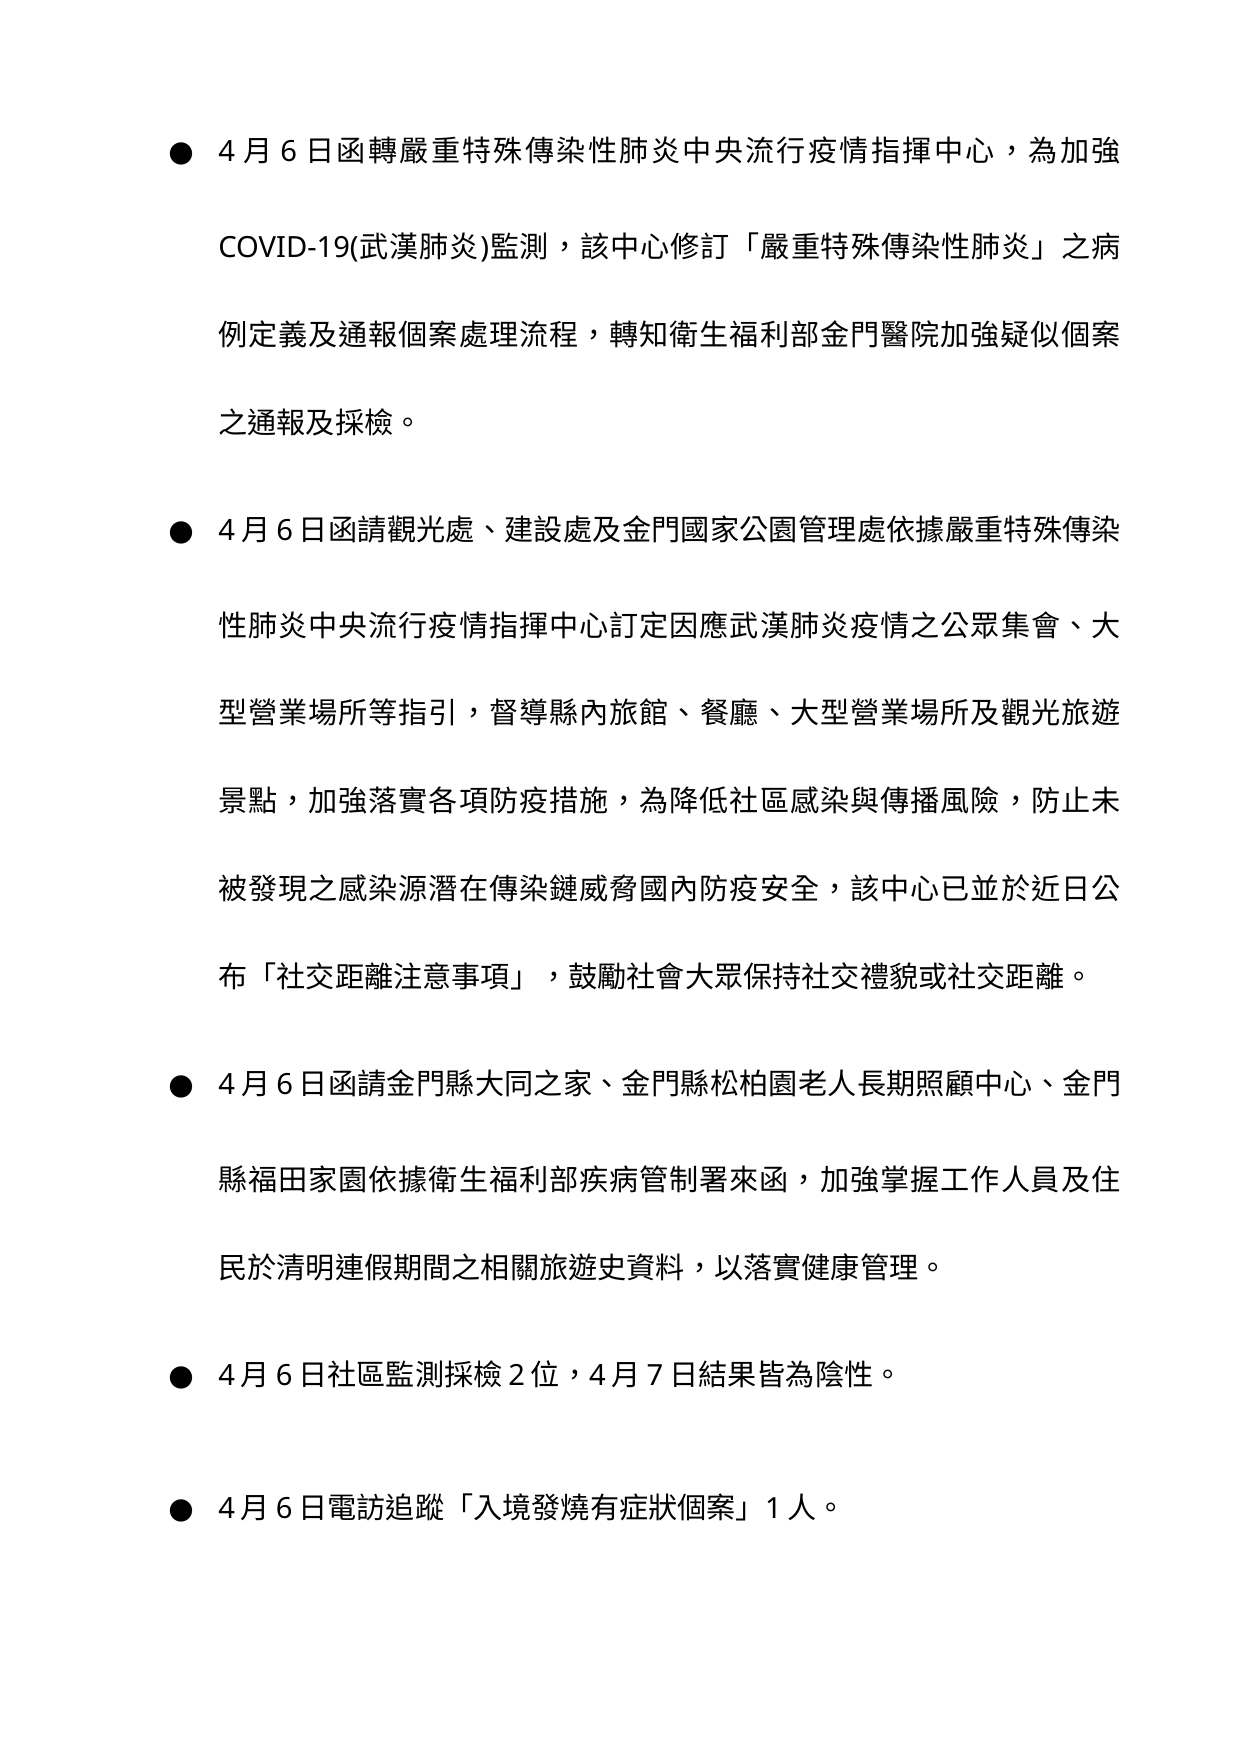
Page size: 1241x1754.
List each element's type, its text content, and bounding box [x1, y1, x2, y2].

list 4月6日函轉嚴重特殊傳染性肺炎中央流行疫情指揮中心，為加強COVID-19(武漢肺炎)監測，該中心修訂「嚴重特殊傳染性肺炎」之病例定義及通報個案處理流程，轉知衛生福利部金門醫院加強疑似個案之通報及採檢。 [168, 118, 1122, 442]
list 4月6日函請觀光處、建設處及金門國家公園管理處依據嚴重特殊傳染性肺炎中央流行疫情指揮中心訂定因應武漢肺炎疫情之公眾集會、大型營業場所等指引，督導縣內旅館、餐廳、大型營業場所及觀光旅遊景點，加強落實各項防疫措施，為降低社區感染與傳播風險，防止未被發現之感染源潛在傳染鏈威脅國內防疫安全，該中心已並於近日公布「社交距離注意事項」，鼓勵社會大眾保持社交禮貌或社交距離。 [168, 497, 1122, 996]
list 4月6日電訪追蹤「入境發燒有症狀個案」1人。 [168, 1475, 1122, 1535]
list 4月6日社區監測採檢2位，4月7日結果皆為陰性。 [168, 1342, 1122, 1402]
list 4月6日函請金門縣大同之家、金門縣松柏園老人長期照顧中心、金門縣福田家園依據衛生福利部疾病管制署來函，加強掌握工作人員及住民於清明連假期間之相關旅遊史資料，以落實健康管理。 [168, 1051, 1122, 1287]
